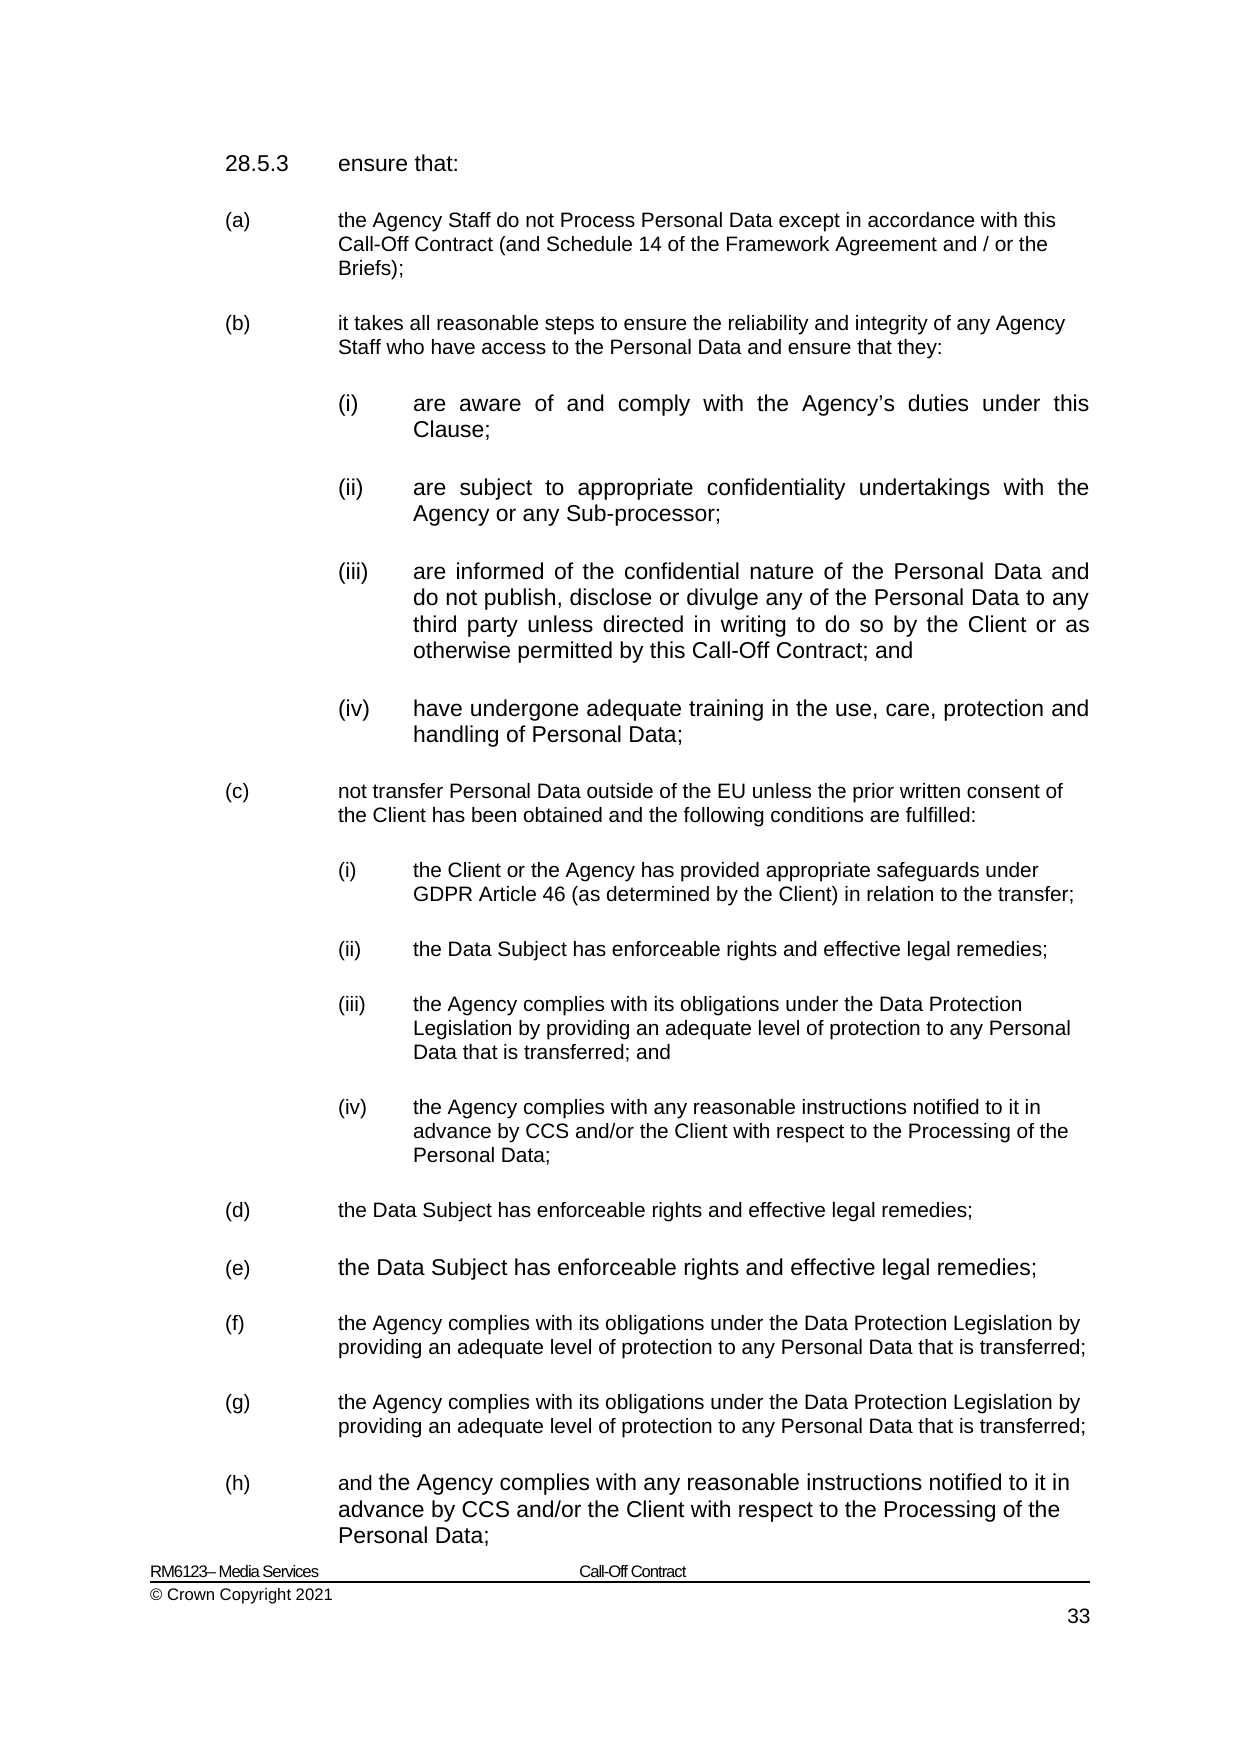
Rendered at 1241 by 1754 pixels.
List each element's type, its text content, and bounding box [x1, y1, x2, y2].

list and the Agency complies with any reasonable instructions notified to it in advance by CCS and/or the Client with respect to the Processing of the Personal Data; [225, 1469, 1090, 1548]
list not transfer Personal Data outside of the EU unless the prior written consent of the Client has been obtained and the following conditions are fulfilled: [225, 778, 1090, 826]
list the Data Subject has enforceable rights and effective legal remedies; [225, 1253, 1090, 1280]
list the Data Subject has enforceable rights and effective legal remedies; [338, 937, 1090, 961]
list the Agency complies with its obligations under the Data Protection Legislation by providing an adequate level of protection to any Personal Data that is transferred; [225, 1390, 1090, 1438]
list the Agency Staff do not Process Personal Data except in accordance with this Call-Off Contract (and Schedule 14 of the Framework Agreement and / or the Briefs); [225, 208, 1090, 279]
list ensure that: [225, 150, 1090, 176]
list the Agency complies with its obligations under the Data Protection Legislation by providing an adequate level of protection to any Personal Data that is transferred; [225, 1311, 1090, 1359]
list are aware of and comply with the Agency’s duties under this Clause; [338, 390, 1090, 443]
list the Client or the Agency has provided appropriate safeguards under GDPR Article 46 (as determined by the Client) in relation to the transfer; [338, 858, 1090, 906]
list the Agency complies with any reasonable instructions notified to it in advance by CCS and/or the Client with respect to the Processing of the Personal Data; [338, 1095, 1090, 1167]
list it takes all reasonable steps to ensure the reliability and integrity of any Agency Staff who have access to the Personal Data and ensure that they: [225, 311, 1090, 359]
list the Agency complies with its obligations under the Data Protection Legislation by providing an adequate level of protection to any Personal Data that is transferred; and [338, 992, 1090, 1064]
list are subject to appropriate confidentiality undertakings with the Agency or any Sub-processor; [338, 474, 1090, 527]
list have undergone adequate training in the use, care, protection and handling of Personal Data; [338, 694, 1090, 747]
list the Data Subject has enforceable rights and effective legal remedies; [225, 1198, 1090, 1222]
list are informed of the confidential nature of the Personal Data and do not publish, disclose or divulge any of the Personal Data to any third party unless directed in writing to do so by the Client or as otherwise permitted by this Call-Off Contract; and [338, 558, 1090, 663]
